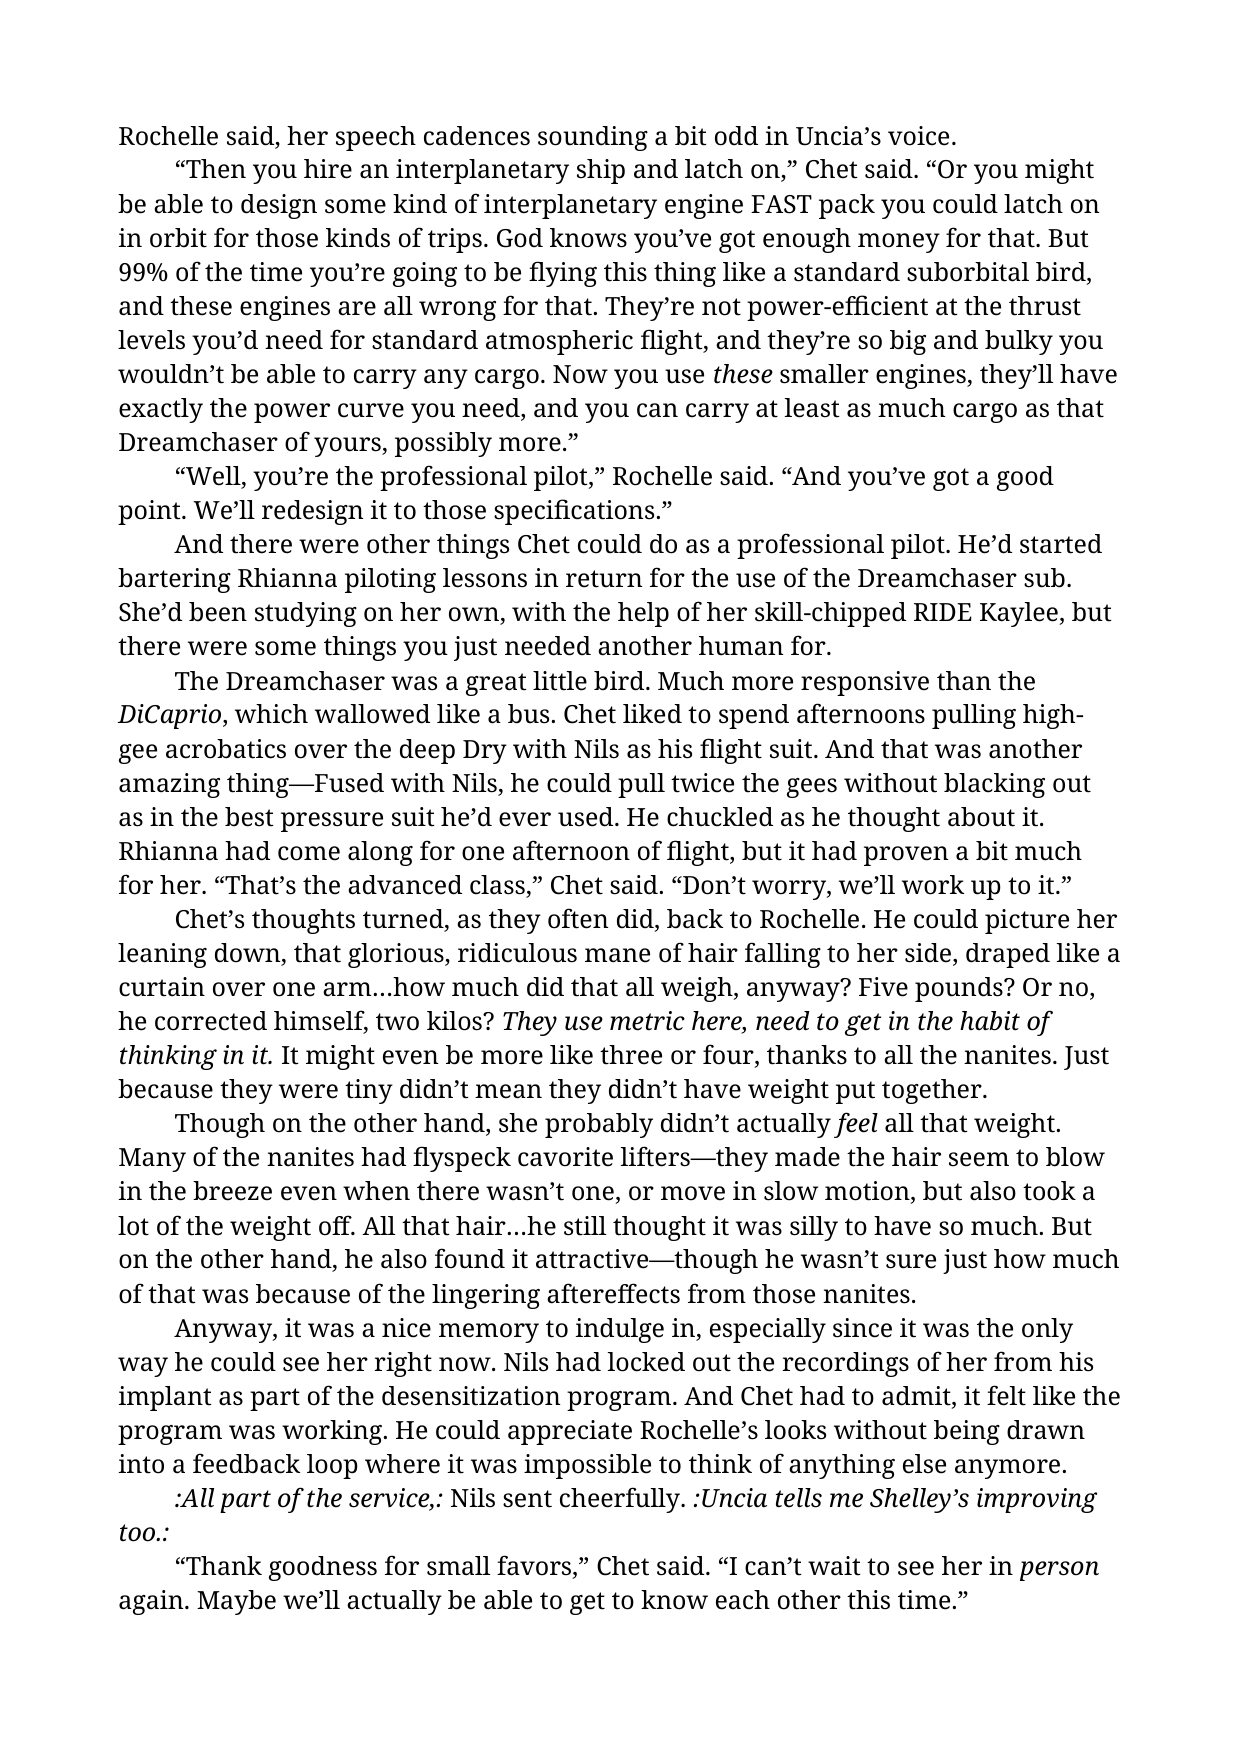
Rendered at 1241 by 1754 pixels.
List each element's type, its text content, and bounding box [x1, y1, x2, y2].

text The Dreamchaser was a great little bird. Much more responsive than the DiCaprio, which wallowed like a bus. Chet liked to spend afternoons pulling high-gee acrobatics over the deep Dry with Nils as his flight suit. And that was another amazing thing—Fused with Nils, he could pull twice the gees without blacking out as in the best pressure suit he’d ever used. He chuckled as he thought about it. Rhianna had come along for one afternoon of flight, but it had proven a bit much for her. “That’s the advanced class,” Chet said. “Don’t worry, we’ll work up to it.” [118, 663, 1122, 902]
text Though on the other hand, she probably didn’t actually feel all that weight. Many of the nanites had flyspeck cavorite lifters—they made the hair seem to blow in the breeze even when there wasn’t one, or move in slow motion, but also took a lot of the weight off. All that hair…he still thought it was silly to have so much. But on the other hand, he also found it attractive—though he wasn’t sure just how much of that was because of the lingering aftereffects from those nanites. [118, 1106, 1122, 1310]
text :All part of the service,: Nils sent cheerfully. :Uncia tells me Shelley’s improving too.: [118, 1481, 1122, 1549]
text Chet’s thoughts turned, as they often did, back to Rochelle. He could picture her leaning down, that glorious, ridiculous mane of hair falling to her side, draped like a curtain over one arm…how much did that all weigh, anyway? Five pounds? Or no, he corrected himself, two kilos? They use metric here, need to get in the habit of thinking in it. It might even be more like three or four, thanks to all the nanites. Just because they were tiny didn’t mean they didn’t have weight put together. [118, 902, 1122, 1106]
text And there were other things Chet could do as a professional pilot. He’d started bartering Rhianna piloting lessons in return for the use of the Dreamchaser sub. She’d been studying on her own, with the help of her skill-chipped RIDE Kaylee, but there were some things you just needed another human for. [118, 527, 1122, 663]
text “Well, you’re the professional pilot,” Rochelle said. “And you’ve got a good point. We’ll redesign it to those specifications.” [118, 459, 1122, 527]
text “Then you hire an interplanetary ship and latch on,” Chet said. “Or you might be able to design some kind of interplanetary engine FAST pack you could latch on in orbit for those kinds of trips. God knows you’ve got enough money for that. But 99% of the time you’re going to be flying this thing like a standard suborbital bird, and these engines are all wrong for that. They’re not power-efficient at the thrust levels you’d need for standard atmospheric flight, and they’re so big and bulky you wouldn’t be able to carry any cargo. Now you use these smaller engines, they’ll have exactly the power curve you need, and you can carry at least as much cargo as that Dreamchaser of yours, possibly more.” [118, 152, 1122, 459]
text “Thank goodness for small favors,” Chet said. “I can’t wait to see her in person again. Maybe we’ll actually be able to get to know each other this time.” [118, 1549, 1122, 1617]
text Anyway, it was a nice memory to indulge in, especially since it was the only way he could see her right now. Nils had locked out the recordings of her from his implant as part of the desensitization program. And Chet had to admit, it felt like the program was working. He could appreciate Rochelle’s looks without being drawn into a feedback loop where it was impossible to think of anything else anymore. [118, 1310, 1122, 1481]
text Rochelle said, her speech cadences sounding a bit odd in Uncia’s voice. [118, 118, 1122, 152]
